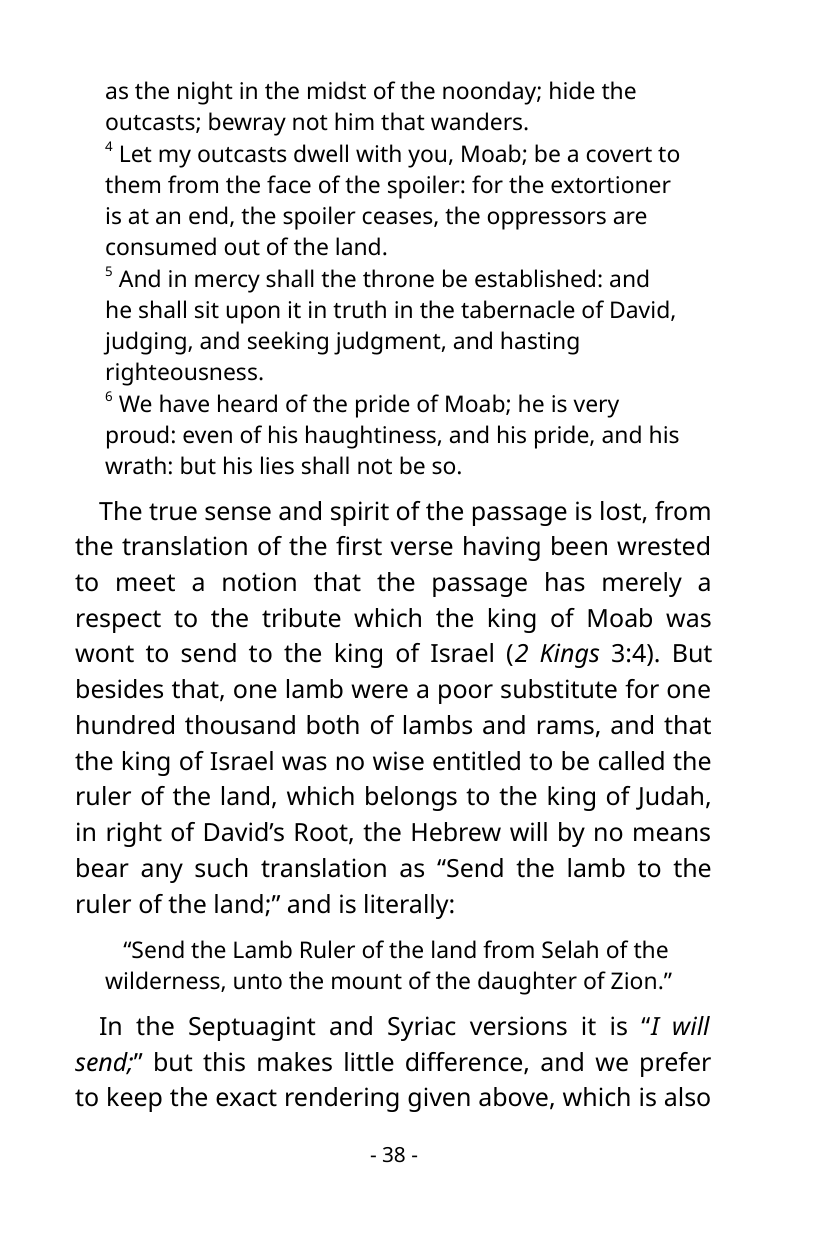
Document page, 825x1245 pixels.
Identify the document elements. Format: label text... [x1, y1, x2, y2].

text The true sense and spirit of the passage is lost, from the translation of the first verse having been wrested to meet a notion that the passage has merely a respect to the tribute which the king of Moab was wont to send to the king of Israel (2 Kings 3:4). But besides that, one lamb were a poor substitute for one hundred thousand both of lambs and rams, and that the king of Israel was no wise entitled to be called the ruler of the land, which belongs to the king of Judah, in right of David’s Root, the Hebrew will by no means bear any such translation as “Send the lamb to the ruler of the land;” and is literally: [75, 493, 712, 920]
text as the night in the midst of the noonday; hide the outcasts; bewray not him that wanders. [105, 75, 682, 137]
text 4 Let my outcasts dwell with you, Moab; be a covert to them from the face of the spoiler: for the extortioner is at an end, the spoiler ceases, the oppressors are consumed out of the land. [105, 137, 682, 262]
text 5 And in mercy shall the throne be established: and he shall sit upon it in truth in the tabernacle of David, judging, and seeking judgment, and hasting righteousness. [105, 262, 682, 387]
text 6 We have heard of the pride of Moab; he is very proud: even of his haughtiness, and his pride, and his wrath: but his lies shall not be so. [105, 387, 682, 481]
text “Send the Lamb Ruler of the land from Selah of the wilderness, unto the mount of the daughter of Zion.” [105, 934, 682, 996]
text In the Septuagint and Syriac versions it is “I will send;” but this makes little difference, and we prefer to keep the exact rendering given above, which is also [75, 1008, 712, 1114]
